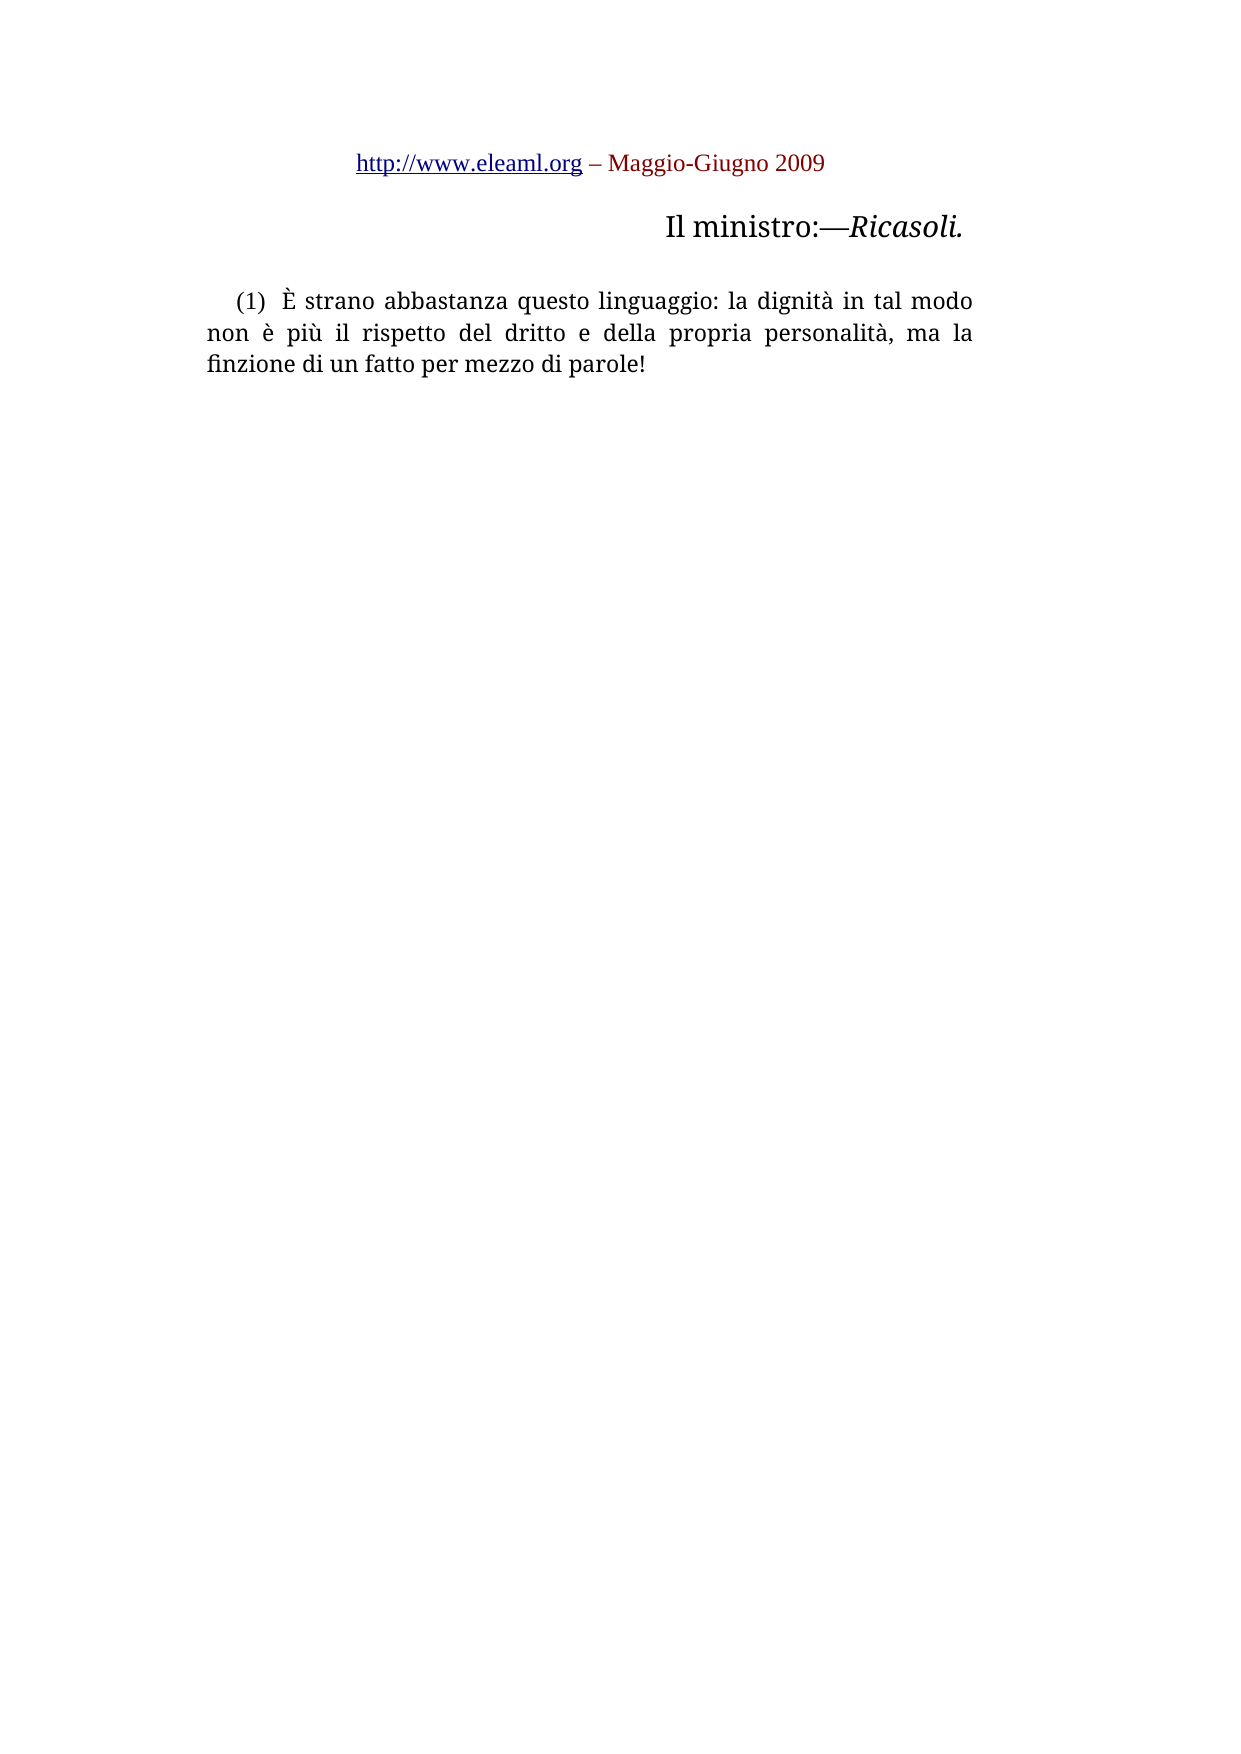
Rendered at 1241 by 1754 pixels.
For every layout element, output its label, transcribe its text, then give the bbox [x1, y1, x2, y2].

list È strano abbastanza questo linguaggio: la dignità in tal modo non è più il rispetto del dritto e della propria personalità, ma la finzione di un fatto per mezzo di parole! [207, 285, 974, 379]
text Il ministro:—Ricasoli. [207, 206, 974, 246]
